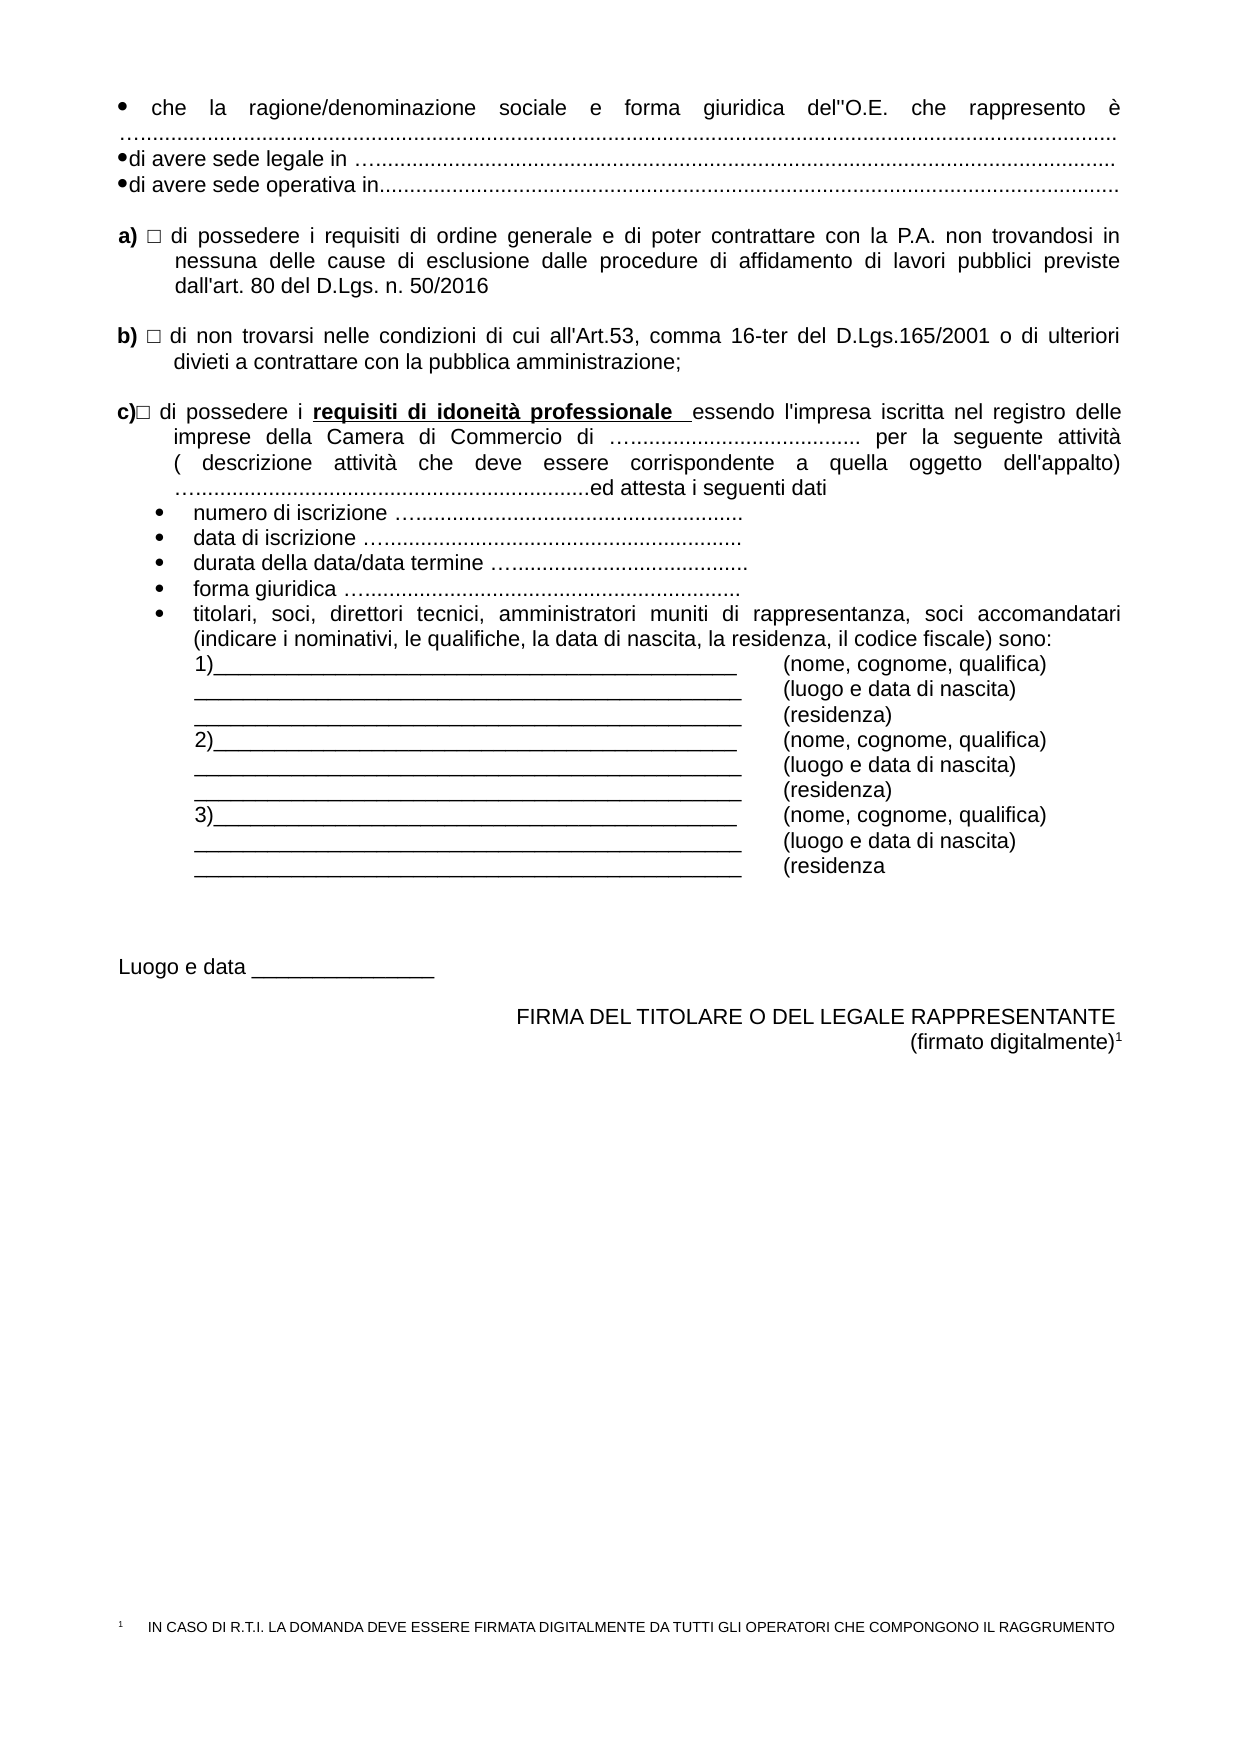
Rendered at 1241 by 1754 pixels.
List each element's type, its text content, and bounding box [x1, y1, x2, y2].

text (firmato digitalmente) [118, 1029, 1122, 1054]
subtitle di avere sede operativa in.......................................................................................................................... [118, 171, 1122, 197]
list titolari, soci, direttori tecnici, amministratori muniti di rappresentanza, soci accomandatari (indicare i nominativi, le qualifiche, la data di nascita, la residenza, il codice fiscale) sono: [156, 601, 1122, 651]
text 2)___________________________________________ (nome, cognome, qualifica) [194, 727, 1122, 752]
list numero di iscrizione …...................................................... [156, 500, 1122, 525]
text Luogo e data _______________ [118, 954, 1122, 979]
text _____________________________________________ (residenza) [194, 702, 1122, 727]
text IN CASO DI R.T.I. LA DOMANDA DEVE ESSERE FIRMATA DIGITALMENTE DA TUTTI GLI OPERATORI CHE COMPONGONO IL RAGGRUMENTO [118, 1619, 1122, 1636]
text a) □ di possedere i requisiti di ordine generale e di poter contrattare con la P.A. non trovandosi in nessuna delle cause di esclusione dalle procedure di affidamento di lavori pubblici previste dall'art. 80 del D.Lgs. n. 50/2016 [118, 223, 1122, 298]
text 3)___________________________________________ (nome, cognome, qualifica) [194, 802, 1122, 828]
text _____________________________________________ (residenza [194, 853, 1122, 878]
list forma giuridica ….............................................................. [156, 576, 1122, 601]
subtitle di avere sede legale in ….......................................................................................................................... [118, 146, 1122, 171]
text 1)___________________________________________ (nome, cognome, qualifica) [194, 651, 1122, 676]
list data di iscrizione …........................................................... [156, 525, 1122, 550]
text _____________________________________________ (luogo e data di nascita) [194, 828, 1122, 853]
text _____________________________________________ (luogo e data di nascita) [194, 752, 1122, 777]
list che la ragione/denominazione sociale e forma giuridica del''O.E. che rappresento è …................................................................................................................................................................. [118, 94, 1122, 146]
text c)□ di possedere i requisiti di idoneità professionale essendo l'impresa iscritta nel registro delle imprese della Camera di Commercio di …...................................... per la seguente attività ( descrizione attività che deve essere corrispondente a quella oggetto dell'appalto) ….................................................................ed attesta i seguenti dati [117, 399, 1122, 500]
text _____________________________________________ (luogo e data di nascita) [194, 676, 1122, 702]
text _____________________________________________ (residenza) [194, 777, 1122, 802]
text b) □ di non trovarsi nelle condizioni di cui all'Art.53, comma 16-ter del D.Lgs.165/2001 o di ulteriori divieti a contrattare con la pubblica amministrazione; [117, 323, 1122, 374]
list durata della data/data termine …....................................... [156, 550, 1122, 576]
text FIRMA DEL TITOLARE O DEL LEGALE RAPPRESENTANTE [118, 1004, 1122, 1029]
